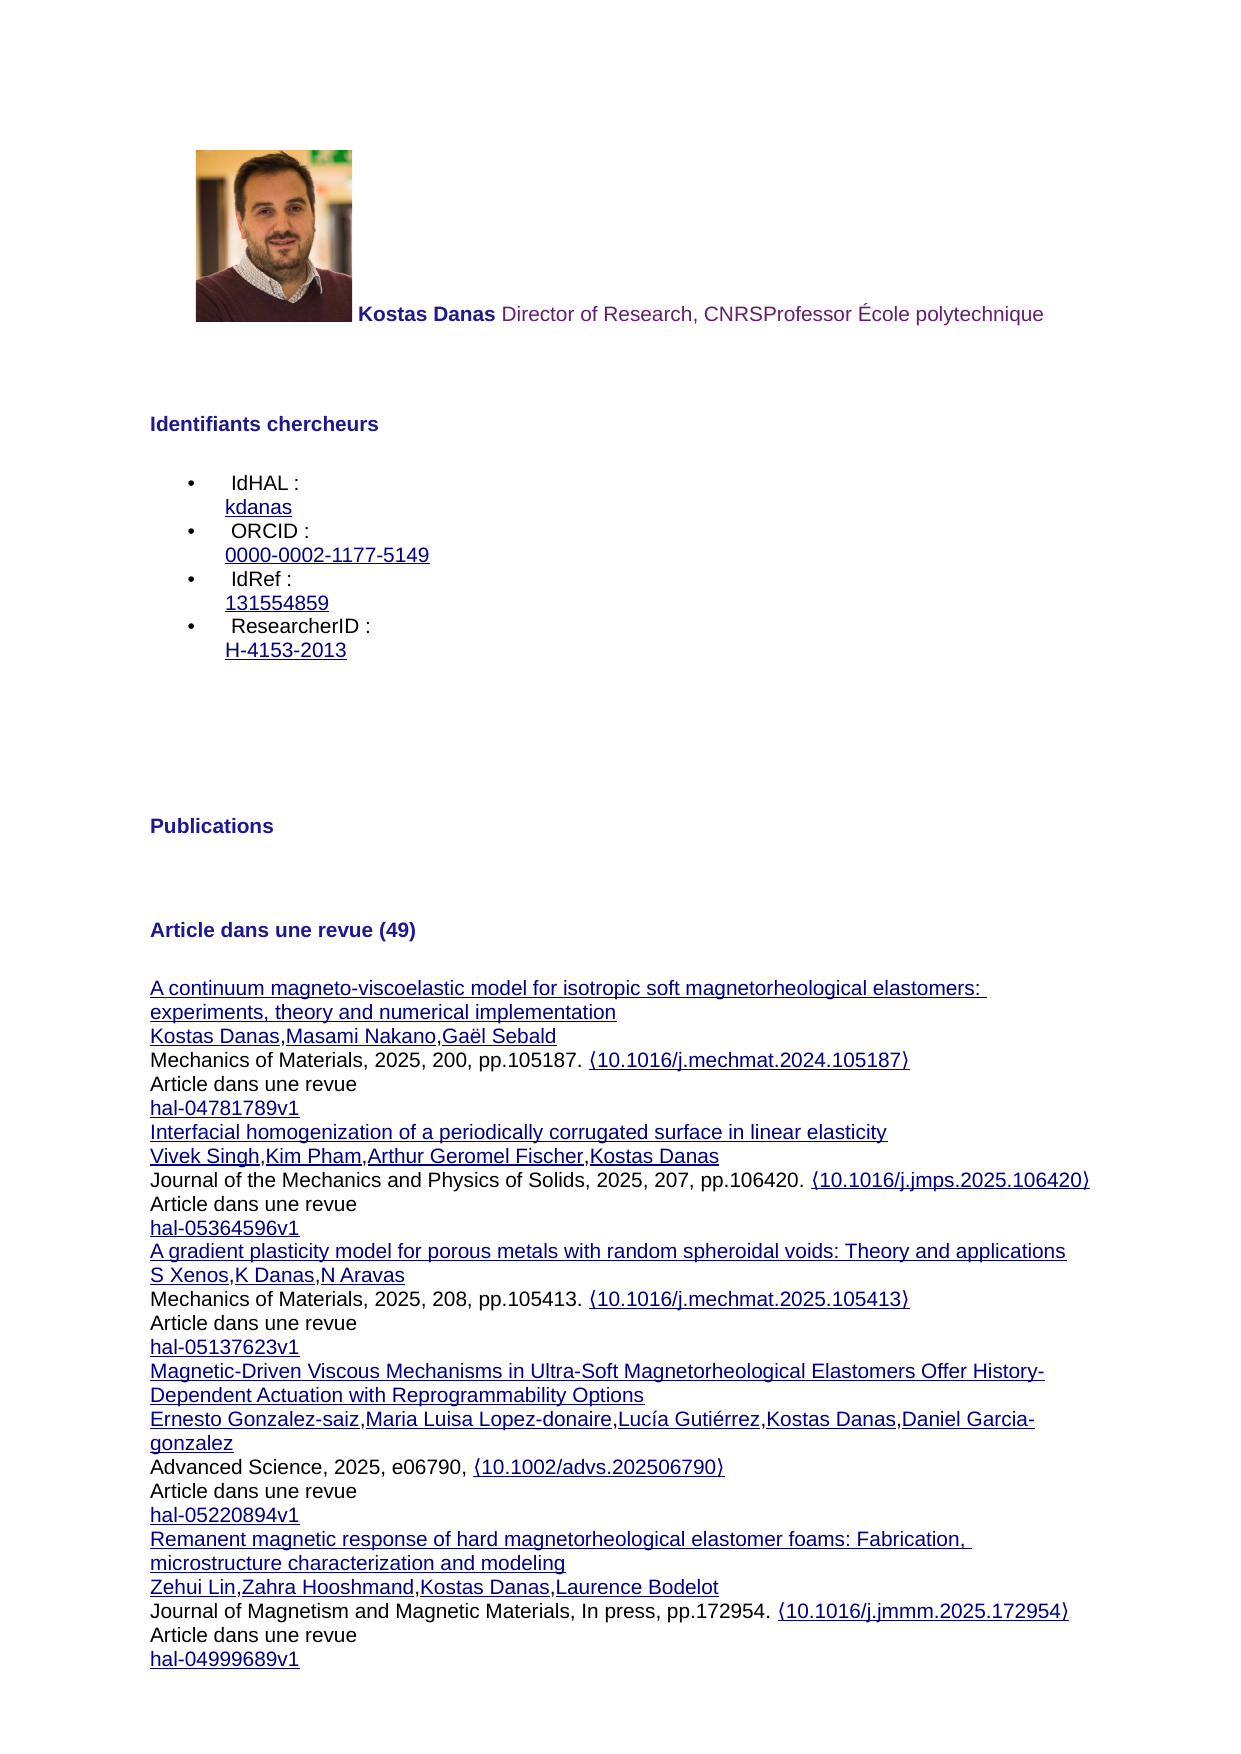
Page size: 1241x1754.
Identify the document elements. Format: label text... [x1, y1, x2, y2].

list H-4153-2013 [187, 638, 1090, 662]
table_cell Remanent magnetic response of hard magnetorheological elastomer foams: Fabrication, microstructure characterization and modeling Zehui Lin,Zahra Hooshmand,Kostas Danas,Laurence Bodelot Journal of Magnetism and Magnetic Materials, In press, pp.172954. ⟨10.1016/j.jmmm.2025.172954⟩ Article dans une revue hal-04999689v1 [150, 1527, 1090, 1671]
subtitle Identifiants chercheurs [150, 412, 1090, 436]
table_cell A gradient plasticity model for porous metals with random spheroidal voids: Theory and applications S Xenos,K Danas,N Aravas Mechanics of Materials, 2025, 208, pp.105413. ⟨10.1016/j.mechmat.2025.105413⟩ Article dans une revue hal-05137623v1 [150, 1239, 1090, 1359]
picture [195, 150, 353, 322]
list ResearcherID : [187, 614, 1090, 638]
list ORCID : [187, 518, 1090, 542]
table_cell Magnetic‐Driven Viscous Mechanisms in Ultra‐Soft Magnetorheological Elastomers Offer History‐Dependent Actuation with Reprogrammability Options Ernesto Gonzalez‐saiz,Maria Luisa Lopez‐donaire,Lucía Gutiérrez,Kostas Danas,Daniel Garcia‐gonzalez Advanced Science, 2025, e06790, ⟨10.1002/advs.202506790⟩ Article dans une revue hal-05220894v1 [150, 1359, 1090, 1527]
list kdanas [187, 494, 1090, 518]
list 0000-0002-1177-5149 [187, 542, 1090, 566]
table_header A continuum magneto-viscoelastic model for isotropic soft magnetorheological elastomers: experiments, theory and numerical implementation Kostas Danas,Masami Nakano,Gaël Sebald Mechanics of Materials, 2025, 200, pp.105187. ⟨10.1016/j.mechmat.2024.105187⟩ Article dans une revue hal-04781789v1 [150, 976, 1090, 1119]
list IdRef : [187, 566, 1090, 590]
subtitle Publications [150, 814, 1090, 838]
subtitle Kostas Danas Director of Research, CNRSProfessor École polytechnique [150, 150, 1090, 326]
list 131554859 [187, 590, 1090, 614]
table_cell Interfacial homogenization of a periodically corrugated surface in linear elasticity Vivek Singh,Kim Pham,Arthur Geromel Fischer,Kostas Danas Journal of the Mechanics and Physics of Solids, 2025, 207, pp.106420. ⟨10.1016/j.jmps.2025.106420⟩ Article dans une revue hal-05364596v1 [150, 1120, 1090, 1239]
subtitle Article dans une revue (49) [150, 917, 1090, 941]
list IdHAL : [187, 471, 1090, 494]
